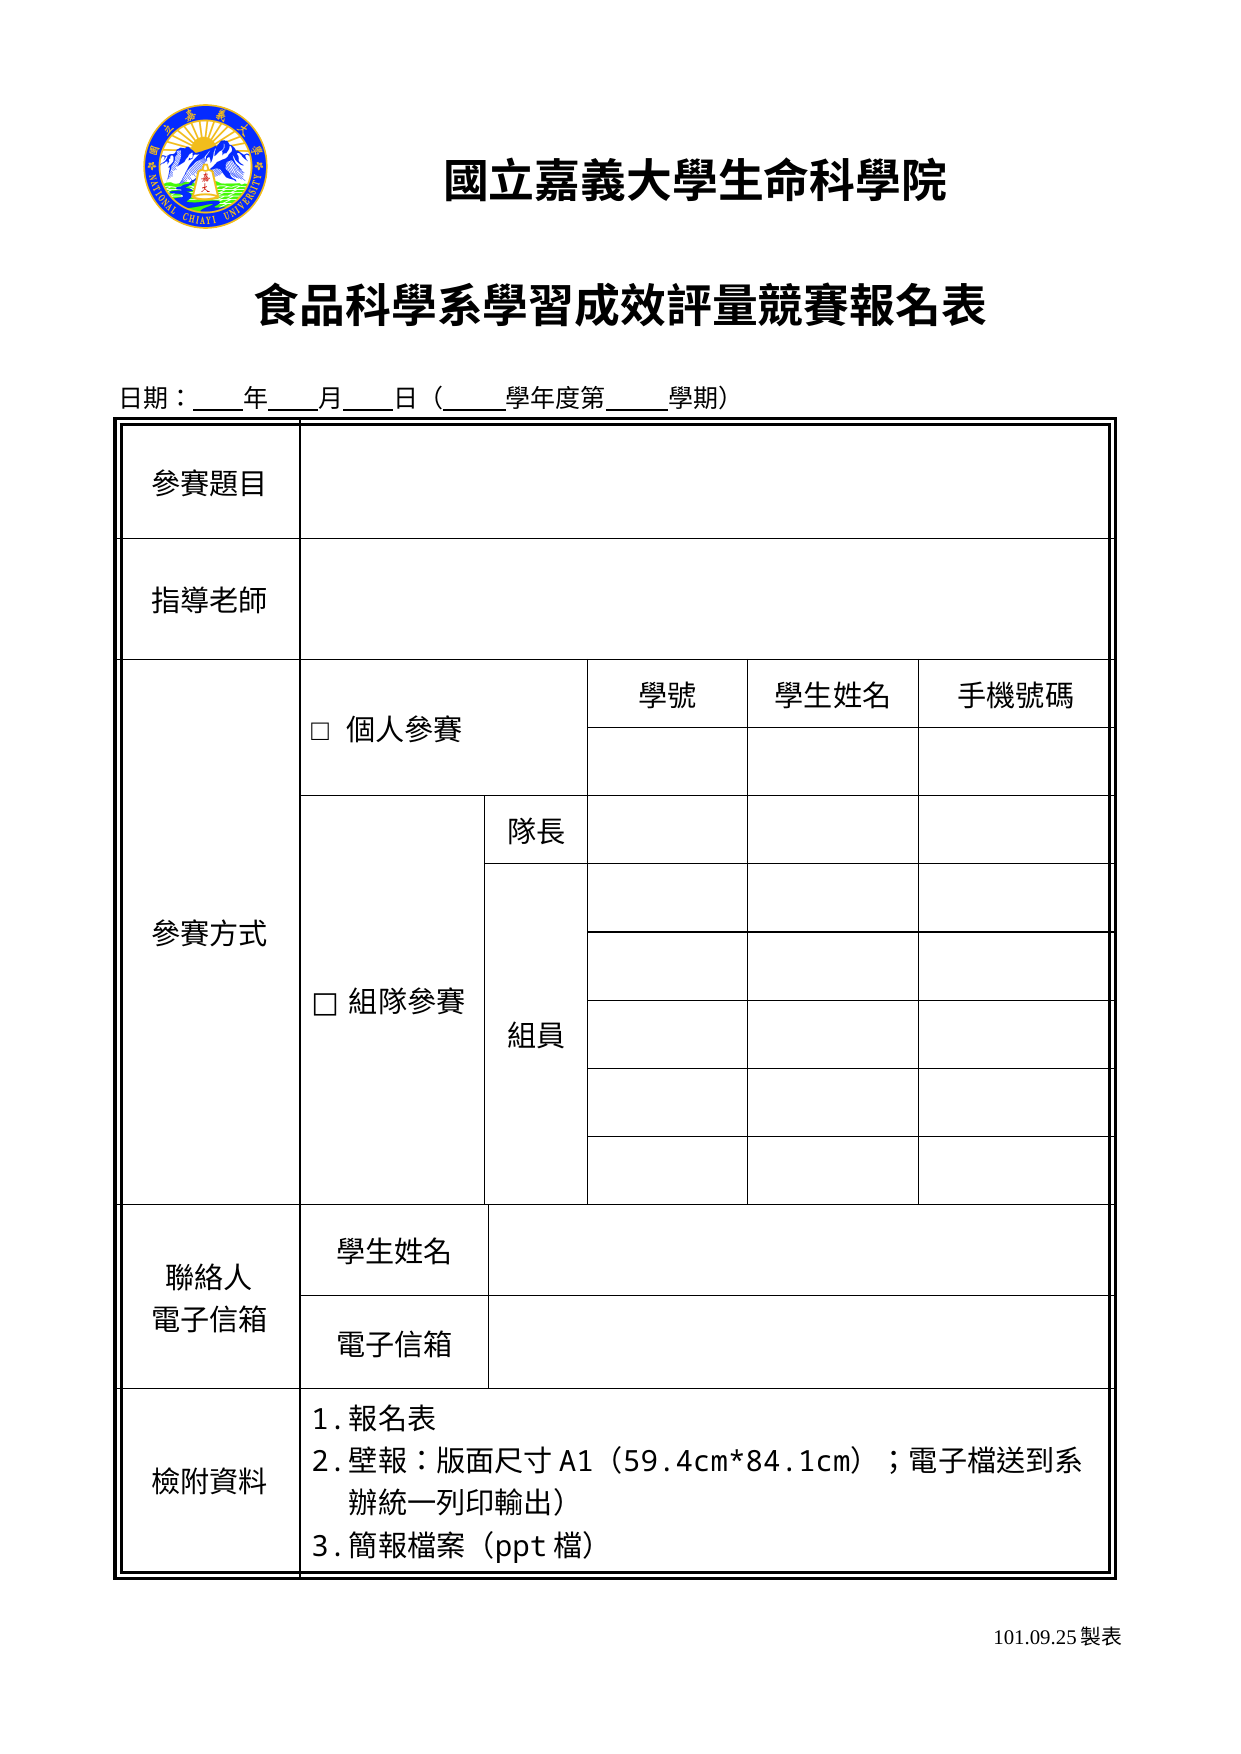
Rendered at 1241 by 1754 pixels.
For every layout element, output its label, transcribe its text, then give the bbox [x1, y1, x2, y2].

table_cell 組員 [485, 864, 587, 1204]
table_cell [588, 796, 747, 863]
table_cell [588, 1069, 747, 1136]
table_cell [748, 1137, 918, 1204]
table_cell [748, 1069, 918, 1136]
table_cell □ 個人參賽 [301, 660, 587, 795]
table_cell [489, 1296, 1108, 1388]
table_cell [919, 796, 1108, 863]
table_cell [748, 796, 918, 863]
table_header [301, 420, 1113, 538]
table_cell 手機號碼 [919, 660, 1108, 727]
table_cell [919, 1001, 1108, 1068]
table_cell 報名表 壁報：版面尺寸A1（59.4cm*84.1cm）；電子檔送到系辦統一列印輸出） 簡報檔案（ppt檔） 以上電子檔請E-mail：fst@mail.ncyu.edu.tw [301, 1389, 1108, 1571]
text 日期： 年 月 日（ 學年度第 學期） [118, 354, 1122, 417]
table_header [301, 426, 1108, 538]
table_cell [588, 1001, 747, 1068]
table_cell [588, 933, 747, 999]
table_cell 檢附資料 [123, 1389, 299, 1571]
text 國立嘉義大學生命科學院 [216, 104, 1122, 229]
table_cell 學號 [588, 660, 747, 727]
table_cell [919, 1069, 1108, 1136]
table_cell [588, 1137, 747, 1204]
table_cell 學生姓名 [748, 660, 918, 727]
table_cell [588, 864, 747, 931]
text 食品科學系學習成效評量競賽報名表 [118, 229, 1122, 354]
table_cell 隊長 [485, 796, 587, 863]
table_cell [919, 933, 1108, 999]
table_cell [588, 728, 747, 795]
table_cell 指導老師 [123, 539, 299, 659]
table_cell 學生姓名 [301, 1205, 488, 1295]
table_cell [748, 864, 918, 931]
table_cell [748, 728, 918, 795]
table_cell [748, 933, 918, 999]
table_cell [748, 1001, 918, 1068]
table_cell 聯絡人 電子信箱 [123, 1205, 299, 1388]
table_cell [301, 539, 1108, 659]
table_cell [919, 864, 1108, 931]
table_cell [919, 728, 1108, 795]
table_cell [919, 1137, 1108, 1204]
table_header 參賽題目 [118, 420, 299, 538]
table_cell 組隊參賽 [301, 796, 484, 1204]
table_cell 參賽方式 [123, 660, 299, 1204]
table_cell 電子信箱 [301, 1296, 488, 1388]
text [118, 104, 195, 229]
table_cell [489, 1205, 1108, 1295]
